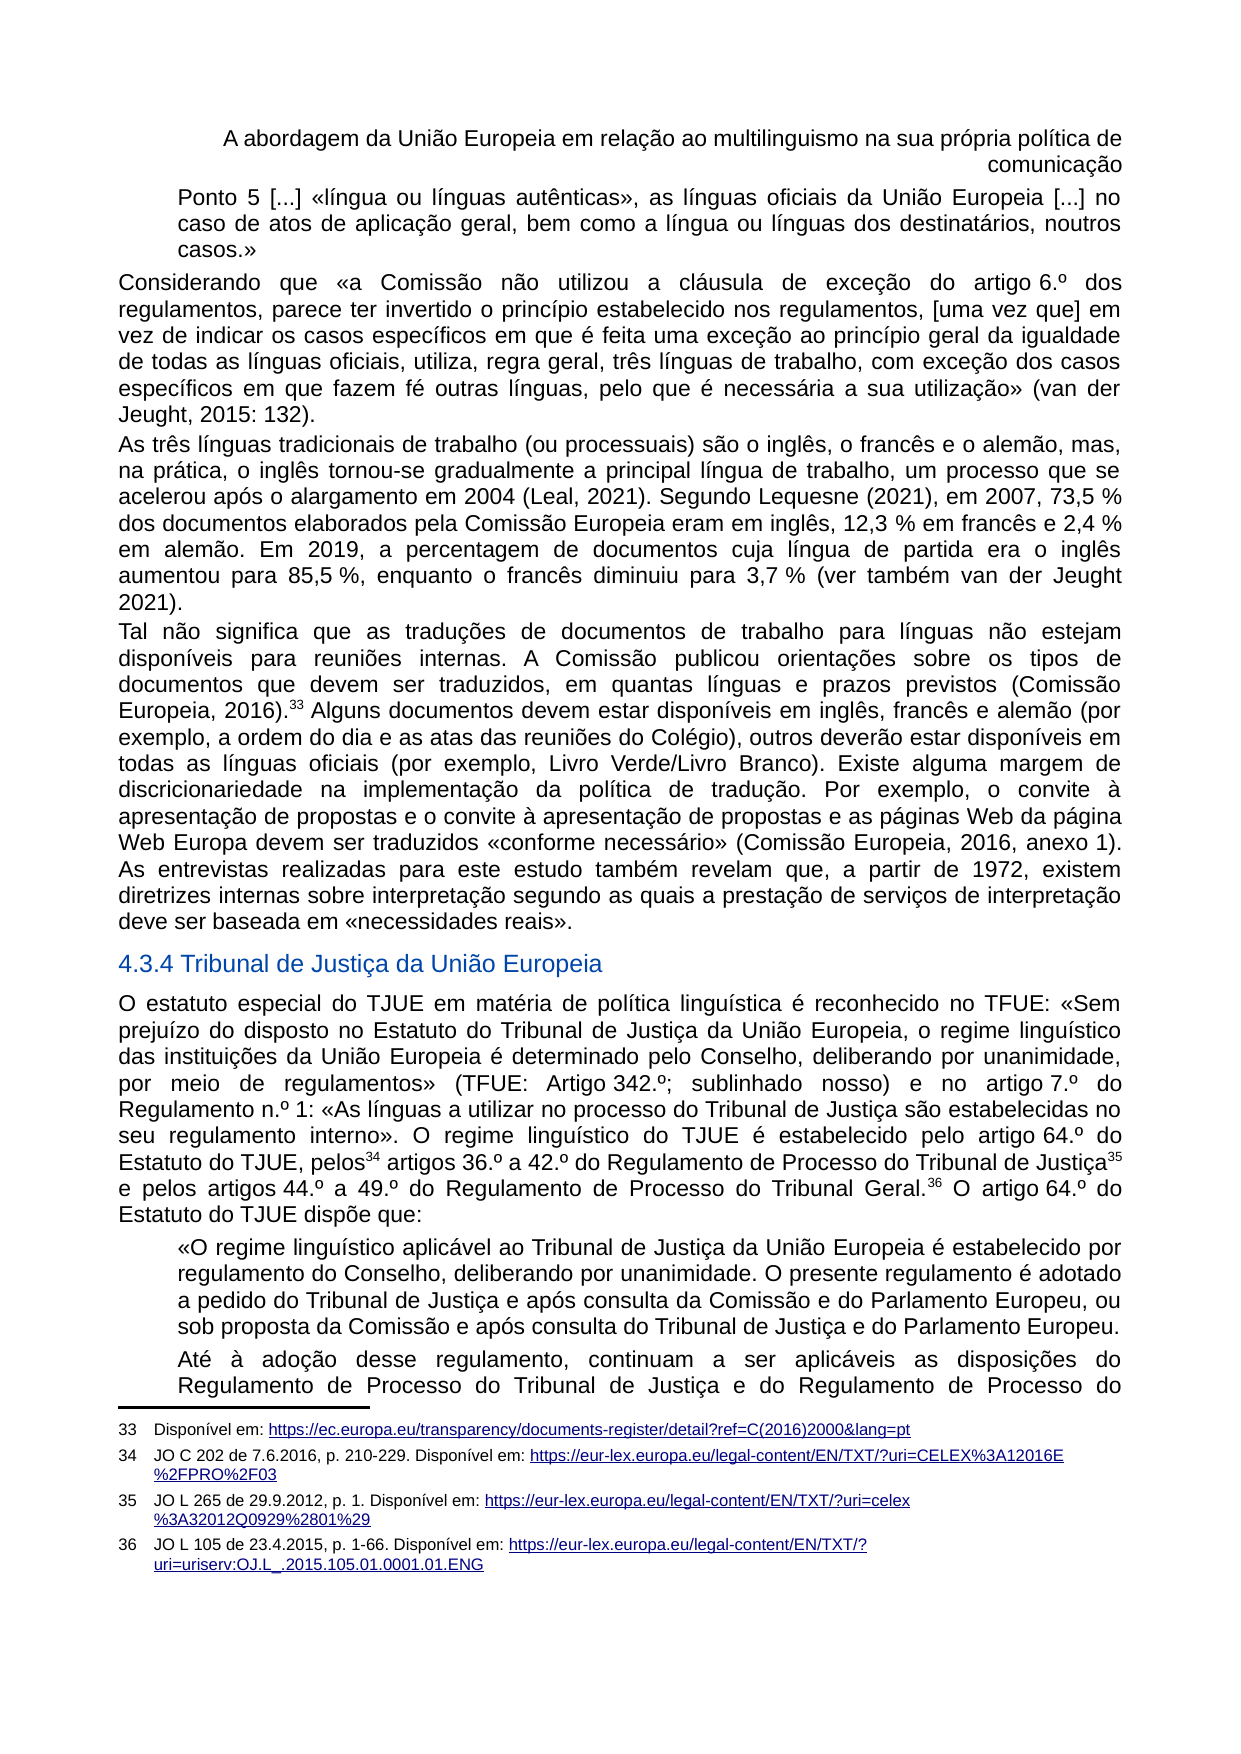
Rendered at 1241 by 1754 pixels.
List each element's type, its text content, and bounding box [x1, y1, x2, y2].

text Até à adoção desse regulamento, continuam a ser aplicáveis as disposições do Regulamento de Processo do Tribunal de Justiça e do Regulamento de Processo do [177, 1346, 1122, 1399]
text JO L 265 de 29.9.2012, p. 1. Disponível em: https://eur-lex.europa.eu/legal-content/EN/TXT/?uri=celex%3A32012Q0929%2801%29 [118, 1490, 1122, 1529]
text Tal não significa que as traduções de documentos de trabalho para línguas não estejam disponíveis para reuniões internas. A Comissão publicou orientações sobre os tipos de documentos que devem ser traduzidos, em quantas línguas e prazos previstos (Comissão Europeia, 2016). Alguns documentos devem estar disponíveis em inglês, francês e alemão (por exemplo, a ordem do dia e as atas das reuniões do Colégio), outros deverão estar disponíveis em todas as línguas oficiais (por exemplo, Livro Verde/Livro Branco). Existe alguma margem de discricionariedade na implementação da política de tradução. Por exemplo, o convite à apresentação de propostas e o convite à apresentação de propostas e as páginas Web da página Web Europa devem ser traduzidos «conforme necessário» (Comissão Europeia, 2016, anexo 1). As entrevistas realizadas para este estudo também revelam que, a partir de 1972, existem diretrizes internas sobre interpretação segundo as quais a prestação de serviços de interpretação deve ser baseada em «necessidades reais». [118, 618, 1122, 934]
text As três línguas tradicionais de trabalho (ou processuais) são o inglês, o francês e o alemão, mas, na prática, o inglês tornou-se gradualmente a principal língua de trabalho, um processo que se acelerou após o alargamento em 2004 (Leal, 2021). Segundo Lequesne (2021), em 2007, 73,5 % dos documentos elaborados pela Comissão Europeia eram em inglês, 12,3 % em francês e 2,4 % em alemão. Em 2019, a percentagem de documentos cuja língua de partida era o inglês aumentou para 85,5 %, enquanto o francês diminuiu para 3,7 % (ver também van der Jeught 2021). [118, 431, 1122, 615]
text Disponível em: https://ec.europa.eu/transparency/documents-register/detail?ref=C(2016)2000&lang=pt [118, 1420, 1122, 1439]
text Considerando que «a Comissão não utilizou a cláusula de exceção do artigo 6.º dos regulamentos, parece ter invertido o princípio estabelecido nos regulamentos, [uma vez que] em vez de indicar os casos específicos em que é feita uma exceção ao princípio geral da igualdade de todas as línguas oficiais, utiliza, regra geral, três línguas de trabalho, com exceção dos casos específicos em que fazem fé outras línguas, pelo que é necessária a sua utilização» (van der Jeught, 2015: 132). [118, 269, 1122, 427]
text JO L 105 de 23.4.2015, p. 1-66. Disponível em: https://eur-lex.europa.eu/legal-content/EN/TXT/?uri=uriserv:OJ.L_.2015.105.01.0001.01.ENG [118, 1535, 1122, 1573]
subtitle 4.3.4 Tribunal de Justiça da União Europeia [118, 949, 1122, 978]
text JO C 202 de 7.6.2016, p. 210-229. Disponível em: https://eur-lex.europa.eu/legal-content/EN/TXT/?uri=CELEX%3A12016E%2FPRO%2F03 [118, 1446, 1122, 1484]
text Ponto 5 [...] «língua ou línguas autênticas», as línguas oficiais da União Europeia [...] no caso de atos de aplicação geral, bem como a língua ou línguas dos destinatários, noutros casos.» [177, 184, 1122, 263]
text «O regime linguístico aplicável ao Tribunal de Justiça da União Europeia é estabelecido por regulamento do Conselho, deliberando por unanimidade. O presente regulamento é adotado a pedido do Tribunal de Justiça e após consulta da Comissão e do Parlamento Europeu, ou sob proposta da Comissão e após consulta do Tribunal de Justiça e do Parlamento Europeu. [177, 1234, 1122, 1339]
text O estatuto especial do TJUE em matéria de política linguística é reconhecido no TFUE: «Sem prejuízo do disposto no Estatuto do Tribunal de Justiça da União Europeia, o regime linguístico das instituições da União Europeia é determinado pelo Conselho, deliberando por unanimidade, por meio de regulamentos» (TFUE: Artigo 342.º; sublinhado nosso) e no artigo 7.º do Regulamento n.º 1: «As línguas a utilizar no processo do Tribunal de Justiça são estabelecidas no seu regulamento interno». O regime linguístico do TJUE é estabelecido pelo artigo 64.º do Estatuto do TJUE, pelos artigos 36.º a 42.º do Regulamento de Processo do Tribunal de Justiça e pelos artigos 44.º a 49.º do Regulamento de Processo do Tribunal Geral. O artigo 64.º do Estatuto do TJUE dispõe que: [118, 990, 1122, 1228]
